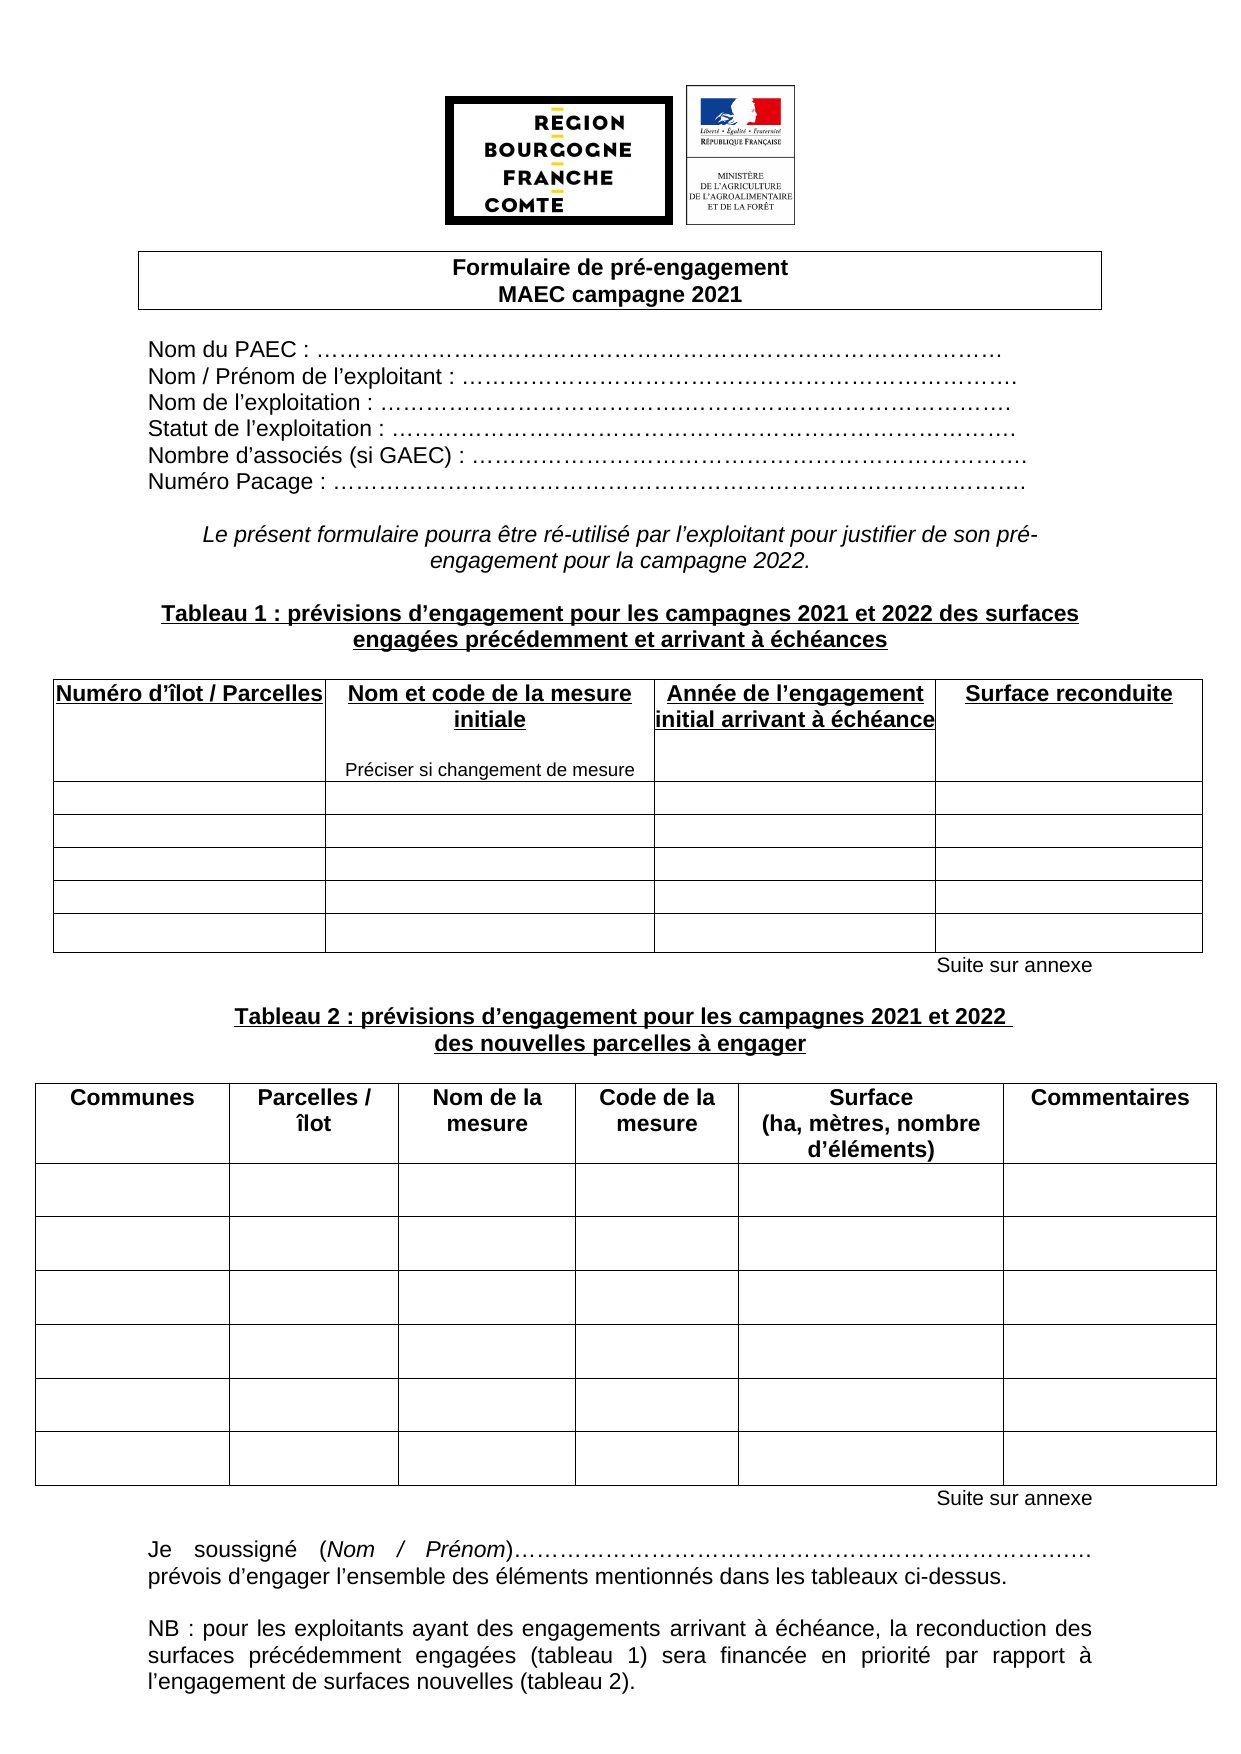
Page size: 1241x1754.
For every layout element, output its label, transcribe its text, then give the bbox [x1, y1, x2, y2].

table_cell [739, 1164, 1003, 1216]
table_cell [936, 881, 1202, 913]
table_cell [230, 1325, 398, 1377]
table_header Nom et code de la mesure initiale Préciser si changement de mesure [326, 680, 654, 781]
table_cell [399, 1432, 575, 1485]
table_cell [399, 1271, 575, 1324]
text Statut de l’exploitation : ………………………………………………………………………. [148, 415, 1093, 442]
table_header [655, 730, 935, 781]
table_cell [576, 1271, 738, 1324]
table_header Parcelles / îlot [230, 1084, 398, 1162]
table_cell [230, 1379, 398, 1431]
text Numéro Pacage : ………………………………………………………………………………. [148, 468, 1093, 494]
table_cell [54, 914, 325, 952]
table_cell [399, 1164, 575, 1216]
text Tableau 1 : prévisions d’engagement pour les campagnes 2021 et 2022 des surfaces engagées précédemment et arrivant à échéances [148, 600, 1093, 653]
text des nouvelles parcelles à engager [148, 1030, 1093, 1056]
table_cell [230, 1217, 398, 1270]
table_header Code de la mesure [576, 1084, 738, 1162]
table_cell [1004, 1217, 1216, 1270]
table_cell [576, 1325, 738, 1377]
text Nombre d’associés (si GAEC) : ………………………………………………………………. [148, 442, 1093, 468]
table_cell [230, 1271, 398, 1324]
table_cell [36, 1217, 229, 1270]
text Je soussigné (Nom / Prénom)……………………………………………………………….… prévois d’engager l’ensemble des éléments mentionnés dans les tableaux ci-dessus. [148, 1536, 1093, 1589]
table_cell [1004, 1271, 1216, 1324]
picture [454, 104, 665, 216]
table_cell [36, 1379, 229, 1431]
table_cell [936, 782, 1202, 814]
table_header Surface (ha, mètres, nombre d’éléments) [739, 1084, 1003, 1162]
table_cell [655, 782, 935, 814]
table_cell [655, 881, 935, 913]
table_header Numéro d’îlot / Parcelles [54, 680, 325, 781]
table_cell [739, 1432, 1003, 1485]
text NB : pour les exploitants ayant des engagements arrivant à échéance, la reconduction des surfaces précédemment engagées (tableau 1) sera financée en priorité par rapport à l’engagement de surfaces nouvelles (tableau 2). [148, 1615, 1093, 1694]
picture [686, 85, 795, 225]
table_cell [326, 848, 654, 880]
table_cell [936, 815, 1202, 847]
table_cell [1004, 1432, 1216, 1485]
table_cell [230, 1164, 398, 1216]
table_cell [576, 1432, 738, 1485]
table_cell [655, 848, 935, 880]
table_cell [54, 881, 325, 913]
table_cell [54, 815, 325, 847]
table_cell [739, 1217, 1003, 1270]
table_cell [399, 1379, 575, 1431]
table_cell [54, 848, 325, 880]
table_cell [739, 1271, 1003, 1324]
table_cell [936, 848, 1202, 880]
text Nom du PAEC : ……………………………………………………………………………… [148, 336, 1093, 363]
text Nom de l’exploitation : ………………………………….……………………………………. [148, 389, 1093, 415]
text Tableau 2 : prévisions d’engagement pour les campagnes 2021 et 2022 [148, 1003, 1093, 1030]
table_cell [936, 914, 1202, 952]
text Nom / Prénom de l’exploitant : ………………………………………………………………. [148, 363, 1093, 389]
table_cell [36, 1325, 229, 1377]
table_cell [655, 815, 935, 847]
table_cell [1004, 1325, 1216, 1377]
table_cell [576, 1379, 738, 1431]
table_cell [576, 1217, 738, 1270]
table_cell [655, 914, 935, 952]
table_cell [739, 1379, 1003, 1431]
table_cell [230, 1432, 398, 1485]
table_cell [36, 1432, 229, 1485]
text Le présent formulaire pourra être ré-utilisé par l’exploitant pour justifier de son pré-engagement pour la campagne 2022. [148, 521, 1093, 573]
table_cell [326, 914, 654, 952]
text Formulaire de pré-engagement [139, 252, 1101, 277]
table_cell [36, 1271, 229, 1324]
table_cell [399, 1217, 575, 1270]
table_header Année de l’engagement initial arrivant à échéance [655, 680, 935, 729]
table_cell [36, 1164, 229, 1216]
table_header Communes [36, 1084, 229, 1162]
table_header Commentaires [1004, 1084, 1216, 1162]
table_cell [576, 1164, 738, 1216]
table_cell [1004, 1379, 1216, 1431]
table_cell [54, 782, 325, 814]
table_cell [326, 782, 654, 814]
table_cell [739, 1325, 1003, 1377]
text MAEC campagne 2021 [139, 277, 1101, 309]
table_cell [326, 881, 654, 913]
text Suite sur annexe [148, 1486, 1093, 1510]
text Suite sur annexe [148, 953, 1093, 977]
table_cell [399, 1325, 575, 1377]
table_header Nom de la mesure [399, 1084, 575, 1162]
table_cell [1004, 1164, 1216, 1216]
table_header Surface reconduite [936, 680, 1202, 781]
table_cell [326, 815, 654, 847]
